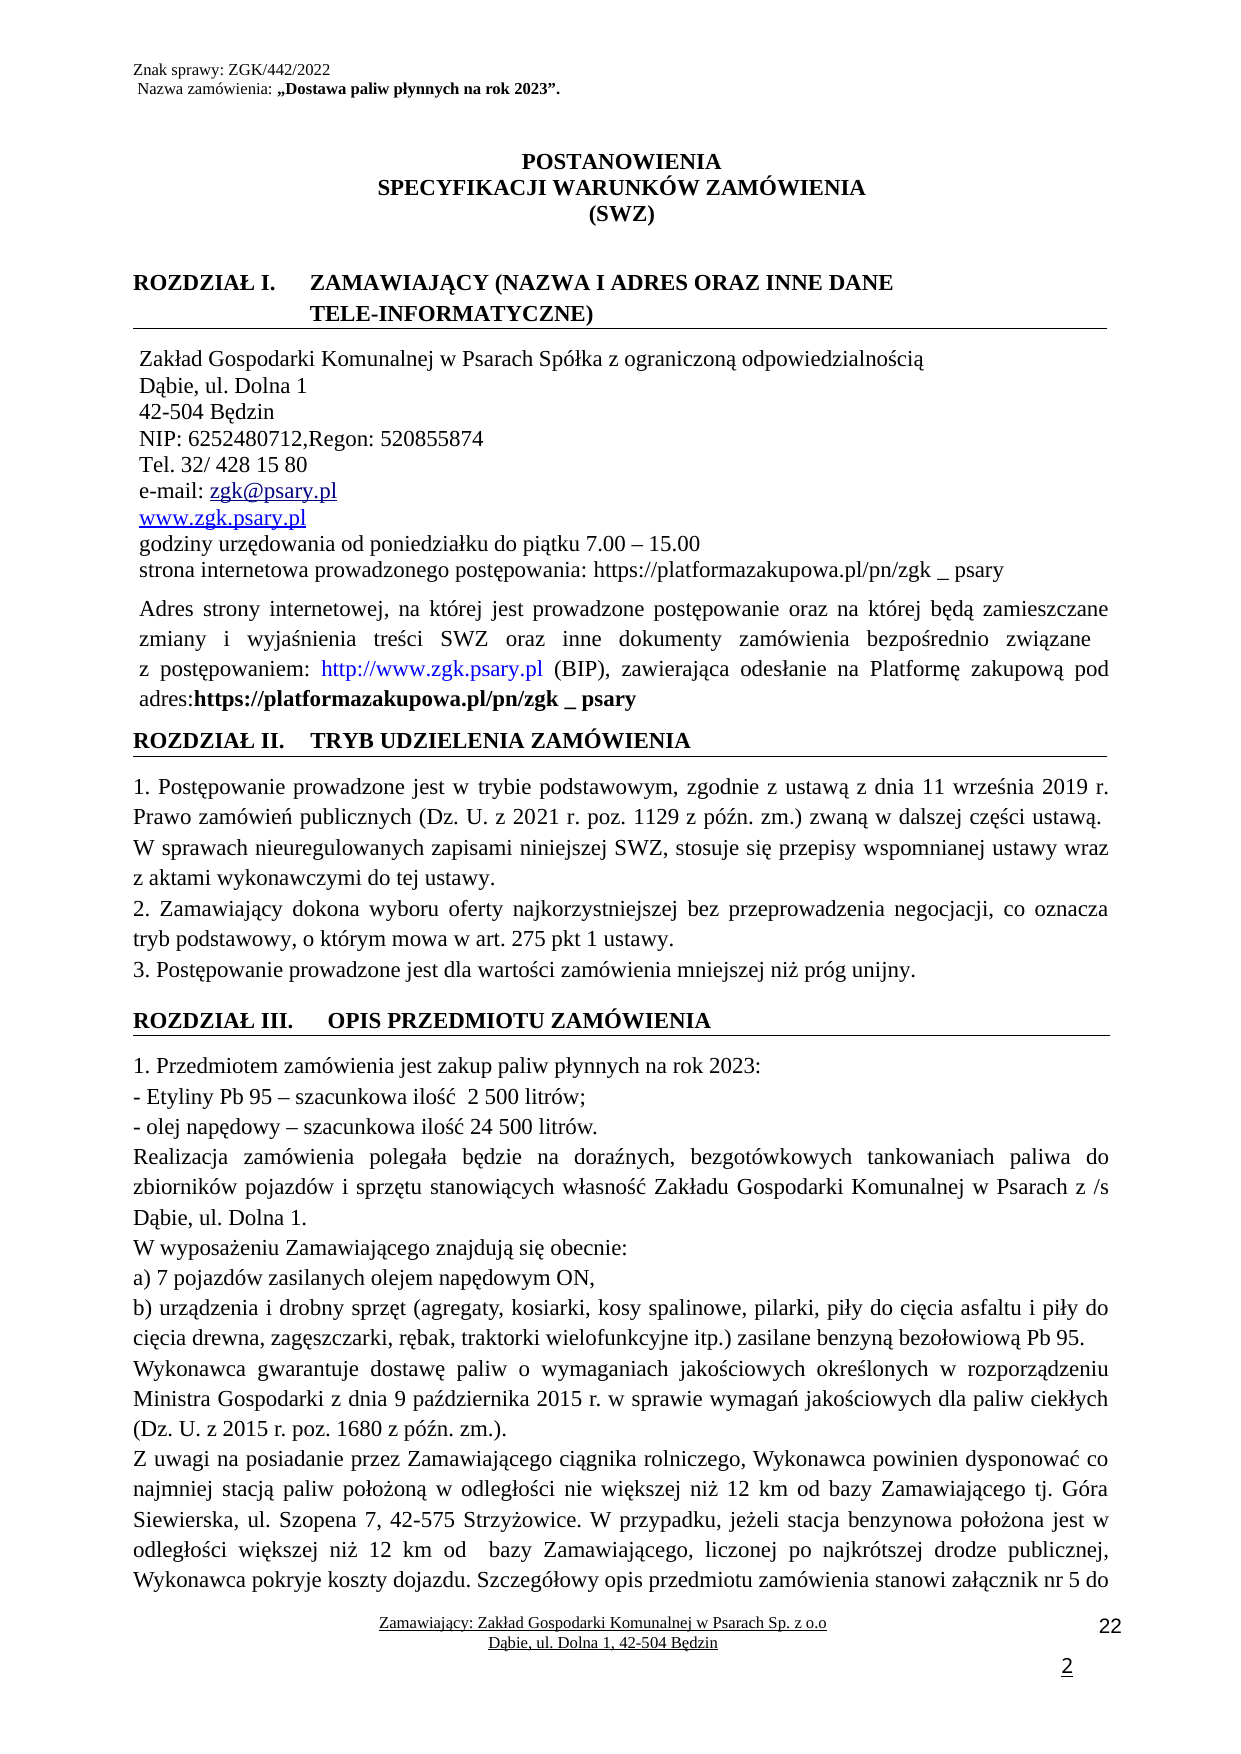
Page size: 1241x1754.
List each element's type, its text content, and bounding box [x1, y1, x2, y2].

text NIP: 6252480712,Regon: 520855874 [139, 424, 1110, 451]
text Adres strony internetowej, na której jest prowadzone postępowanie oraz na której będą zamieszczane zmiany i wyjaśnienia treści SWZ oraz inne dokumenty zamówienia bezpośrednio związane z postępowaniem: http://www.zgk.psary.pl (BIP), zawierająca odesłanie na Platformę zakupową pod adres:https://platformazakupowa.pl/pn/zgk _ psary [139, 594, 1110, 712]
text b) urządzenia i drobny sprzęt (agregaty, kosiarki, kosy spalinowe, pilarki, piły do cięcia asfaltu i piły do cięcia drewna, zagęszczarki, rębak, traktorki wielofunkcyjne itp.) zasilane benzyną bezołowiową Pb 95. [133, 1294, 1110, 1351]
text a) 7 pojazdów zasilanych olejem napędowym ON, [133, 1264, 1110, 1290]
text W wyposażeniu Zamawiającego znajdują się obecnie: [133, 1234, 1110, 1260]
text ROZDZIAŁ I. ZAMAWIAJĄCY (NAZWA I ADRES ORAZ INNE DANE TELE-INFORMATYCZNE) [133, 269, 1107, 328]
list 3. Postępowanie prowadzone jest dla wartości zamówienia mniejszej niż próg unijny. [133, 956, 1110, 982]
text Dąbie, ul. Dolna 1 [139, 372, 1110, 398]
text www.zgk.psary.pl [139, 504, 1110, 530]
text - olej napędowy – szacunkowa ilość 24 500 litrów. [133, 1113, 1110, 1139]
text Tel. 32/ 428 15 80 [139, 451, 1110, 477]
text ROZDZIAŁ II. TRYB UDZIELENIA ZAMÓWIENIA [133, 727, 1107, 756]
text SPECYFIKACJI WARUNKÓW ZAMÓWIENIA [133, 174, 1110, 200]
text Wykonawca gwarantuje dostawę paliw o wymaganiach jakościowych określonych w rozporządzeniu Ministra Gospodarki z dnia 9 października 2015 r. w sprawie wymagań jakościowych dla paliw ciekłych (Dz. U. z 2015 r. poz. 1680 z późn. zm.). [133, 1355, 1110, 1441]
list 1. Przedmiotem zamówienia jest zakup paliw płynnych na rok 2023: [133, 1053, 1110, 1079]
list 1. Postępowanie prowadzone jest w trybie podstawowym, zgodnie z ustawą z dnia 11 września 2019 r. Prawo zamówień publicznych (Dz. U. z 2021 r. poz. 1129 z późn. zm.) zwaną w dalszej części ustawą. W sprawach nieuregulowanych zapisami niniejszej SWZ, stosuje się przepisy wspomnianej ustawy wraz z aktami wykonawczymi do tej ustawy. [133, 773, 1110, 890]
text e-mail: zgk@psary.pl [139, 477, 1110, 504]
text Realizacja zamówienia polegała będzie na doraźnych, bezgotówkowych tankowaniach paliwa do zbiorników pojazdów i sprzętu stanowiących własność Zakładu Gospodarki Komunalnej w Psarach z /s Dąbie, ul. Dolna 1. [133, 1143, 1110, 1230]
list - Etyliny Pb 95 – szacunkowa ilość 2 500 litrów; [133, 1083, 1110, 1109]
list 2. Zamawiający dokona wyboru oferty najkorzystniejszej bez przeprowadzenia negocjacji, co oznacza tryb podstawowy, o którym mowa w art. 275 pkt 1 ustawy. [133, 894, 1110, 951]
text Z uwagi na posiadanie przez Zamawiającego ciągnika rolniczego, Wykonawca powinien dysponować co najmniej stacją paliw położoną w odległości nie większej niż 12 km od bazy Zamawiającego tj. Góra Siewierska, ul. Szopena 7, 42-575 Strzyżowice. W przypadku, jeżeli stacja benzynowa położona jest w odległości większej niż 12 km od bazy Zamawiającego, liczonej po najkrótszej drodze publicznej, Wykonawca pokryje koszty dojazdu. Szczegółowy opis przedmiotu zamówienia stanowi załącznik nr 5 do [133, 1445, 1110, 1592]
text 42-504 Będzin [139, 398, 1110, 424]
text godziny urzędowania od poniedziałku do piątku 7.00 – 15.00 [139, 530, 1110, 556]
text Zakład Gospodarki Komunalnej w Psarach Spółka z ograniczoną odpowiedzialnością [139, 346, 1110, 372]
text POSTANOWIENIA [133, 148, 1110, 174]
text strona internetowa prowadzonego postępowania: https://platformazakupowa.pl/pn/zgk _ psary [139, 556, 1110, 583]
text (SWZ) [133, 200, 1110, 227]
text ROZDZIAŁ III. OPIS PRZEDMIOTU ZAMÓWIENIA [133, 1007, 1110, 1035]
